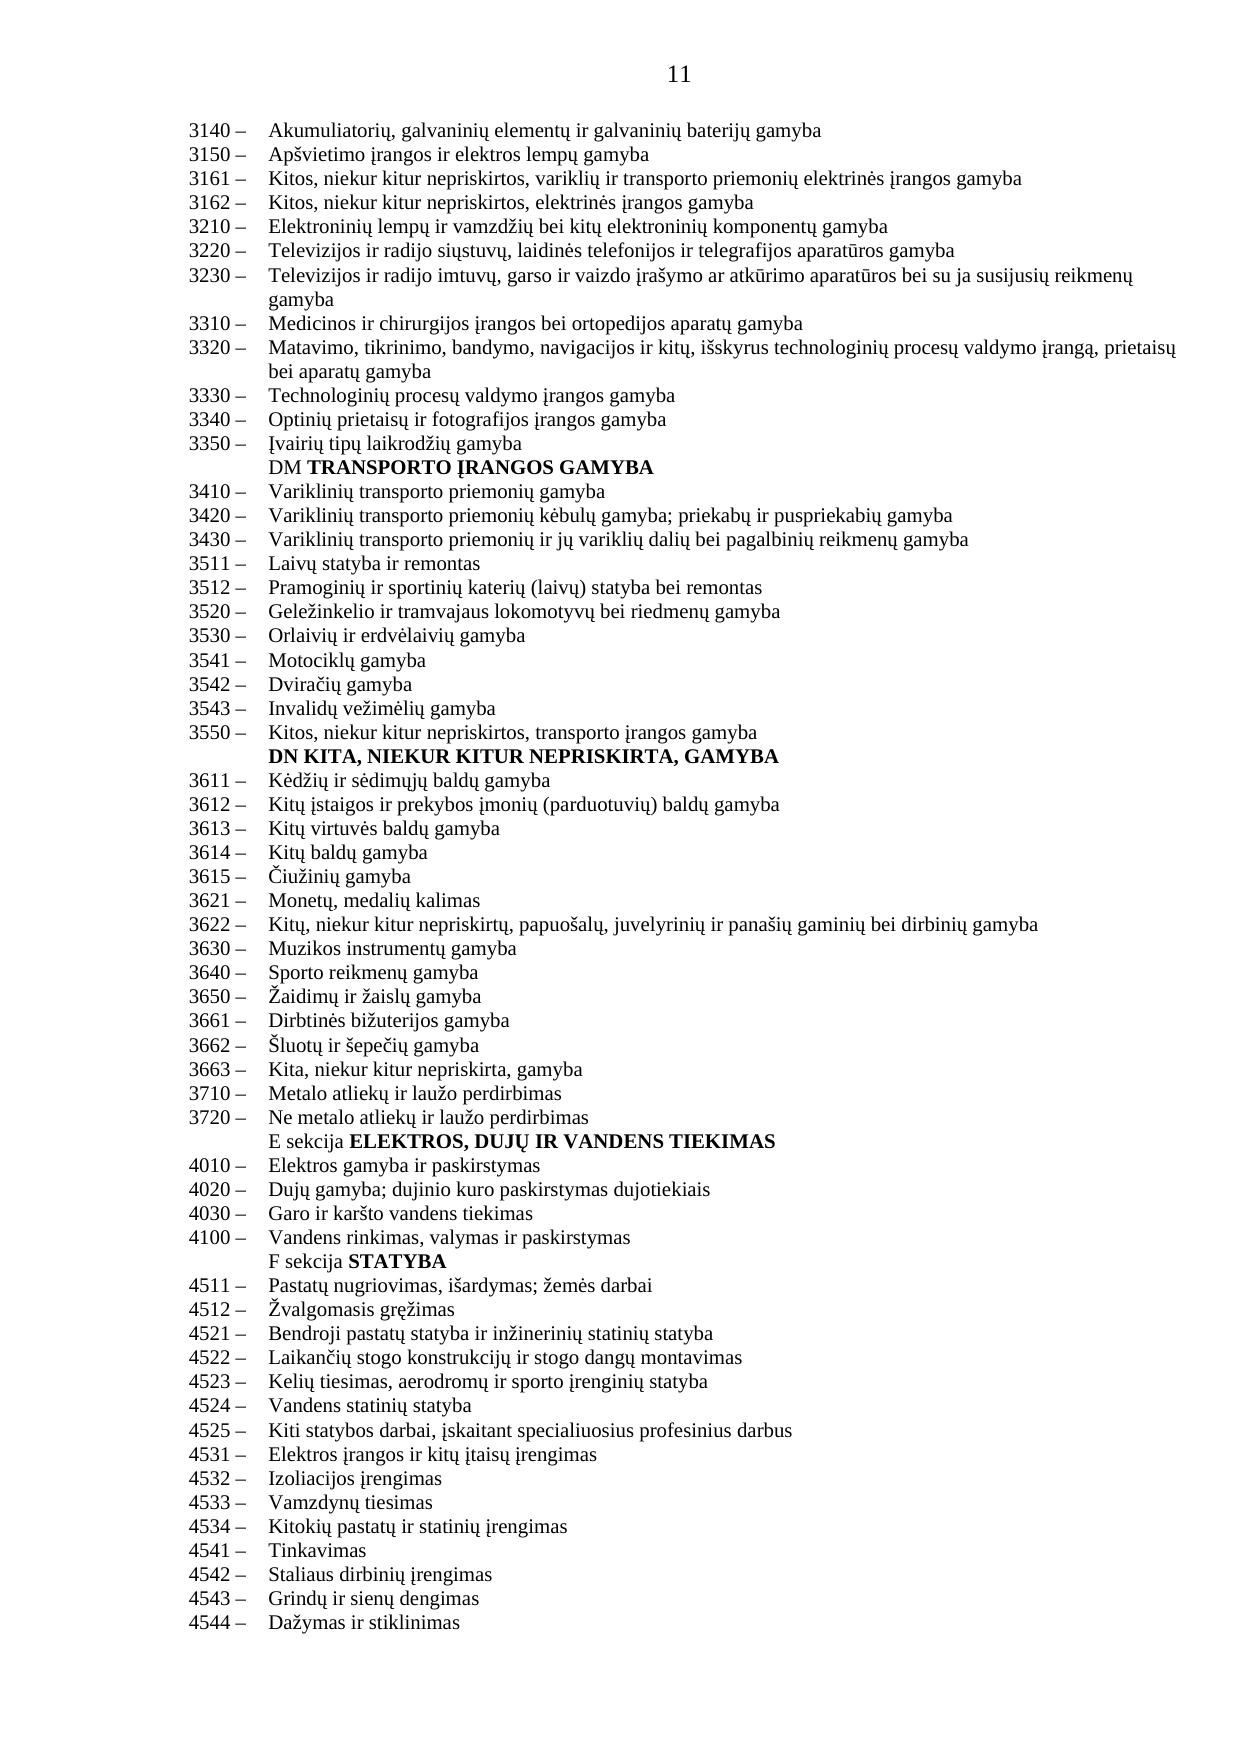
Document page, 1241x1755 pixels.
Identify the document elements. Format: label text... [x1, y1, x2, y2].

table_cell 3512 – [177, 575, 257, 599]
table_cell 3410 – [177, 479, 257, 503]
table_cell 4541 – [177, 1538, 257, 1562]
table_cell Variklinių transporto priemonių ir jų variklių dalių bei pagalbinių reikmenų gamyba [257, 527, 1181, 551]
table_cell 4523 – [177, 1369, 257, 1393]
table_cell Žvalgomasis gręžimas [257, 1297, 1181, 1321]
table_cell DM TRANSPORTO ĮRANGOS GAMYBA [257, 455, 1181, 479]
table_cell Kelių tiesimas, aerodromų ir sporto įrenginių statyba [257, 1369, 1181, 1393]
table_cell Invalidų vežimėlių gamyba [257, 696, 1181, 720]
table_cell Grindų ir sienų dengimas [257, 1586, 1181, 1610]
table_cell [177, 455, 257, 479]
table_cell Orlaivių ir erdvėlaivių gamyba [257, 624, 1181, 647]
table_cell Televizijos ir radijo siųstuvų, laidinės telefonijos ir telegrafijos aparatūros gamyba [257, 239, 1181, 262]
table_cell Pramoginių ir sportinių katerių (laivų) statyba bei remontas [257, 575, 1181, 599]
table_cell Kitų įstaigos ir prekybos įmonių (parduotuvių) baldų gamyba [257, 792, 1181, 816]
table_cell 4511 – [177, 1273, 257, 1297]
table_cell Vandens rinkimas, valymas ir paskirstymas [257, 1225, 1181, 1249]
table_cell 3613 – [177, 816, 257, 840]
table_cell 4100 – [177, 1225, 257, 1249]
table_cell [177, 744, 257, 768]
table_cell Įvairių tipų laikrodžių gamyba [257, 431, 1181, 455]
table_cell 3350 – [177, 431, 257, 455]
table_cell Kitų baldų gamyba [257, 840, 1181, 864]
table_cell 3663 – [177, 1057, 257, 1081]
table_cell Apšvietimo įrangos ir elektros lempų gamyba [257, 142, 1181, 166]
table_cell Vandens statinių statyba [257, 1394, 1181, 1417]
table_cell Pastatų nugriovimas, išardymas; žemės darbai [257, 1273, 1181, 1297]
table_cell 3661 – [177, 1009, 257, 1032]
table_cell 3640 – [177, 960, 257, 984]
table_cell 3511 – [177, 551, 257, 575]
table_cell 4533 – [177, 1490, 257, 1514]
table_cell 3622 – [177, 912, 257, 936]
table_cell 4524 – [177, 1394, 257, 1417]
table_cell 3550 – [177, 720, 257, 744]
table_cell Žaidimų ir žaislų gamyba [257, 984, 1181, 1008]
table_cell Kitos, niekur kitur nepriskirtos, variklių ir transporto priemonių elektrinės įrangos gamyba [257, 166, 1181, 190]
table_cell 3310 – [177, 311, 257, 335]
table_cell Garo ir karšto vandens tiekimas [257, 1201, 1181, 1225]
table_cell 3612 – [177, 792, 257, 816]
table_cell 3611 – [177, 768, 257, 792]
table_cell 4532 – [177, 1466, 257, 1490]
table_cell Metalo atliekų ir laužo perdirbimas [257, 1081, 1181, 1105]
table_cell Laivų statyba ir remontas [257, 551, 1181, 575]
table_cell Akumuliatorių, galvaninių elementų ir galvaninių baterijų gamyba [257, 118, 1181, 142]
table_cell Dirbtinės bižuterijos gamyba [257, 1009, 1181, 1032]
table_cell 3614 – [177, 840, 257, 864]
table_cell Kitų, niekur kitur nepriskirtų, papuošalų, juvelyrinių ir panašių gaminių bei dirbinių gamyba [257, 912, 1181, 936]
table_cell 3543 – [177, 696, 257, 720]
table_cell 3340 – [177, 407, 257, 431]
table_cell 3420 – [177, 503, 257, 527]
table_cell 3630 – [177, 936, 257, 960]
table_cell 3615 – [177, 864, 257, 888]
table_cell 3162 – [177, 190, 257, 214]
table_cell 3140 – [177, 118, 257, 142]
table_cell 3541 – [177, 648, 257, 672]
table_cell Variklinių transporto priemonių gamyba [257, 479, 1181, 503]
table_cell [177, 1249, 257, 1273]
table_cell 3710 – [177, 1081, 257, 1105]
table_cell Geležinkelio ir tramvajaus lokomotyvų bei riedmenų gamyba [257, 599, 1181, 623]
table_cell 3662 – [177, 1033, 257, 1057]
table_cell Čiužinių gamyba [257, 864, 1181, 888]
table_cell Staliaus dirbinių įrengimas [257, 1562, 1181, 1586]
table_cell Medicinos ir chirurgijos įrangos bei ortopedijos aparatų gamyba [257, 311, 1181, 335]
table_cell 3621 – [177, 888, 257, 912]
table_cell 3161 – [177, 166, 257, 190]
table_cell Dviračių gamyba [257, 672, 1181, 696]
table_cell Kėdžių ir sėdimųjų baldų gamyba [257, 768, 1181, 792]
table_cell Izoliacijos įrengimas [257, 1466, 1181, 1490]
table_cell 4020 – [177, 1177, 257, 1201]
table_cell Muzikos instrumentų gamyba [257, 936, 1181, 960]
table_cell 4542 – [177, 1562, 257, 1586]
table_cell 4544 – [177, 1610, 257, 1634]
table_cell 3520 – [177, 599, 257, 623]
table_cell 3720 – [177, 1105, 257, 1129]
table_cell F sekcija STATYBA [257, 1249, 1181, 1273]
table_cell Bendroji pastatų statyba ir inžinerinių statinių statyba [257, 1321, 1181, 1345]
table_cell 4521 – [177, 1321, 257, 1345]
table_cell 3320 – [177, 335, 257, 383]
table_cell 3530 – [177, 624, 257, 647]
table_cell 4030 – [177, 1201, 257, 1225]
table_cell 4522 – [177, 1345, 257, 1369]
table_cell Kitos, niekur kitur nepriskirtos, transporto įrangos gamyba [257, 720, 1181, 744]
table_cell 3650 – [177, 984, 257, 1008]
table_cell 4531 – [177, 1442, 257, 1466]
table_cell Kiti statybos darbai, įskaitant specialiuosius profesinius darbus [257, 1418, 1181, 1442]
table_cell 4525 – [177, 1418, 257, 1442]
table_cell Variklinių transporto priemonių kėbulų gamyba; priekabų ir puspriekabių gamyba [257, 503, 1181, 527]
table_cell Tinkavimas [257, 1538, 1181, 1562]
table_cell Kitų virtuvės baldų gamyba [257, 816, 1181, 840]
table_cell Sporto reikmenų gamyba [257, 960, 1181, 984]
table_cell Optinių prietaisų ir fotografijos įrangos gamyba [257, 407, 1181, 431]
table_cell Vamzdynų tiesimas [257, 1490, 1181, 1514]
table_cell 4543 – [177, 1586, 257, 1610]
table_cell 3220 – [177, 239, 257, 262]
table_cell DN KITA, NIEKUR KITUR NEPRISKIRTA, GAMYBA [257, 744, 1181, 768]
table_cell 3150 – [177, 142, 257, 166]
table_cell Technologinių procesų valdymo įrangos gamyba [257, 383, 1181, 407]
table_cell 4010 – [177, 1153, 257, 1177]
table_cell Elektros įrangos ir kitų įtaisų įrengimas [257, 1442, 1181, 1466]
table_cell [177, 1129, 257, 1153]
table_cell Dujų gamyba; dujinio kuro paskirstymas dujotiekiais [257, 1177, 1181, 1201]
table_cell Elektroninių lempų ir vamzdžių bei kitų elektroninių komponentų gamyba [257, 214, 1181, 238]
table_cell 4512 – [177, 1297, 257, 1321]
table_cell Kita, niekur kitur nepriskirta, gamyba [257, 1057, 1181, 1081]
table_cell Šluotų ir šepečių gamyba [257, 1033, 1181, 1057]
table_cell Monetų, medalių kalimas [257, 888, 1181, 912]
table_cell 3330 – [177, 383, 257, 407]
table_cell E sekcija ELEKTROS, DUJŲ IR VANDENS TIEKIMAS [257, 1129, 1181, 1153]
table_cell Motociklų gamyba [257, 648, 1181, 672]
table_cell Kitokių pastatų ir statinių įrengimas [257, 1514, 1181, 1538]
table_cell Ne metalo atliekų ir laužo perdirbimas [257, 1105, 1181, 1129]
table_cell 3542 – [177, 672, 257, 696]
table_cell 3230 – [177, 263, 257, 311]
table_cell Laikančių stogo konstrukcijų ir stogo dangų montavimas [257, 1345, 1181, 1369]
table_cell 4534 – [177, 1514, 257, 1538]
table_cell Elektros gamyba ir paskirstymas [257, 1153, 1181, 1177]
table_cell 3210 – [177, 214, 257, 238]
table_cell Dažymas ir stiklinimas [257, 1610, 1181, 1634]
table_cell Matavimo, tikrinimo, bandymo, navigacijos ir kitų, išskyrus technologinių procesų valdymo įrangą, prietaisų bei aparatų gamyba [257, 335, 1181, 383]
table_cell 3430 – [177, 527, 257, 551]
table_cell Televizijos ir radijo imtuvų, garso ir vaizdo įrašymo ar atkūrimo aparatūros bei su ja susijusių reikmenų gamyba [257, 263, 1181, 311]
table_cell Kitos, niekur kitur nepriskirtos, elektrinės įrangos gamyba [257, 190, 1181, 214]
